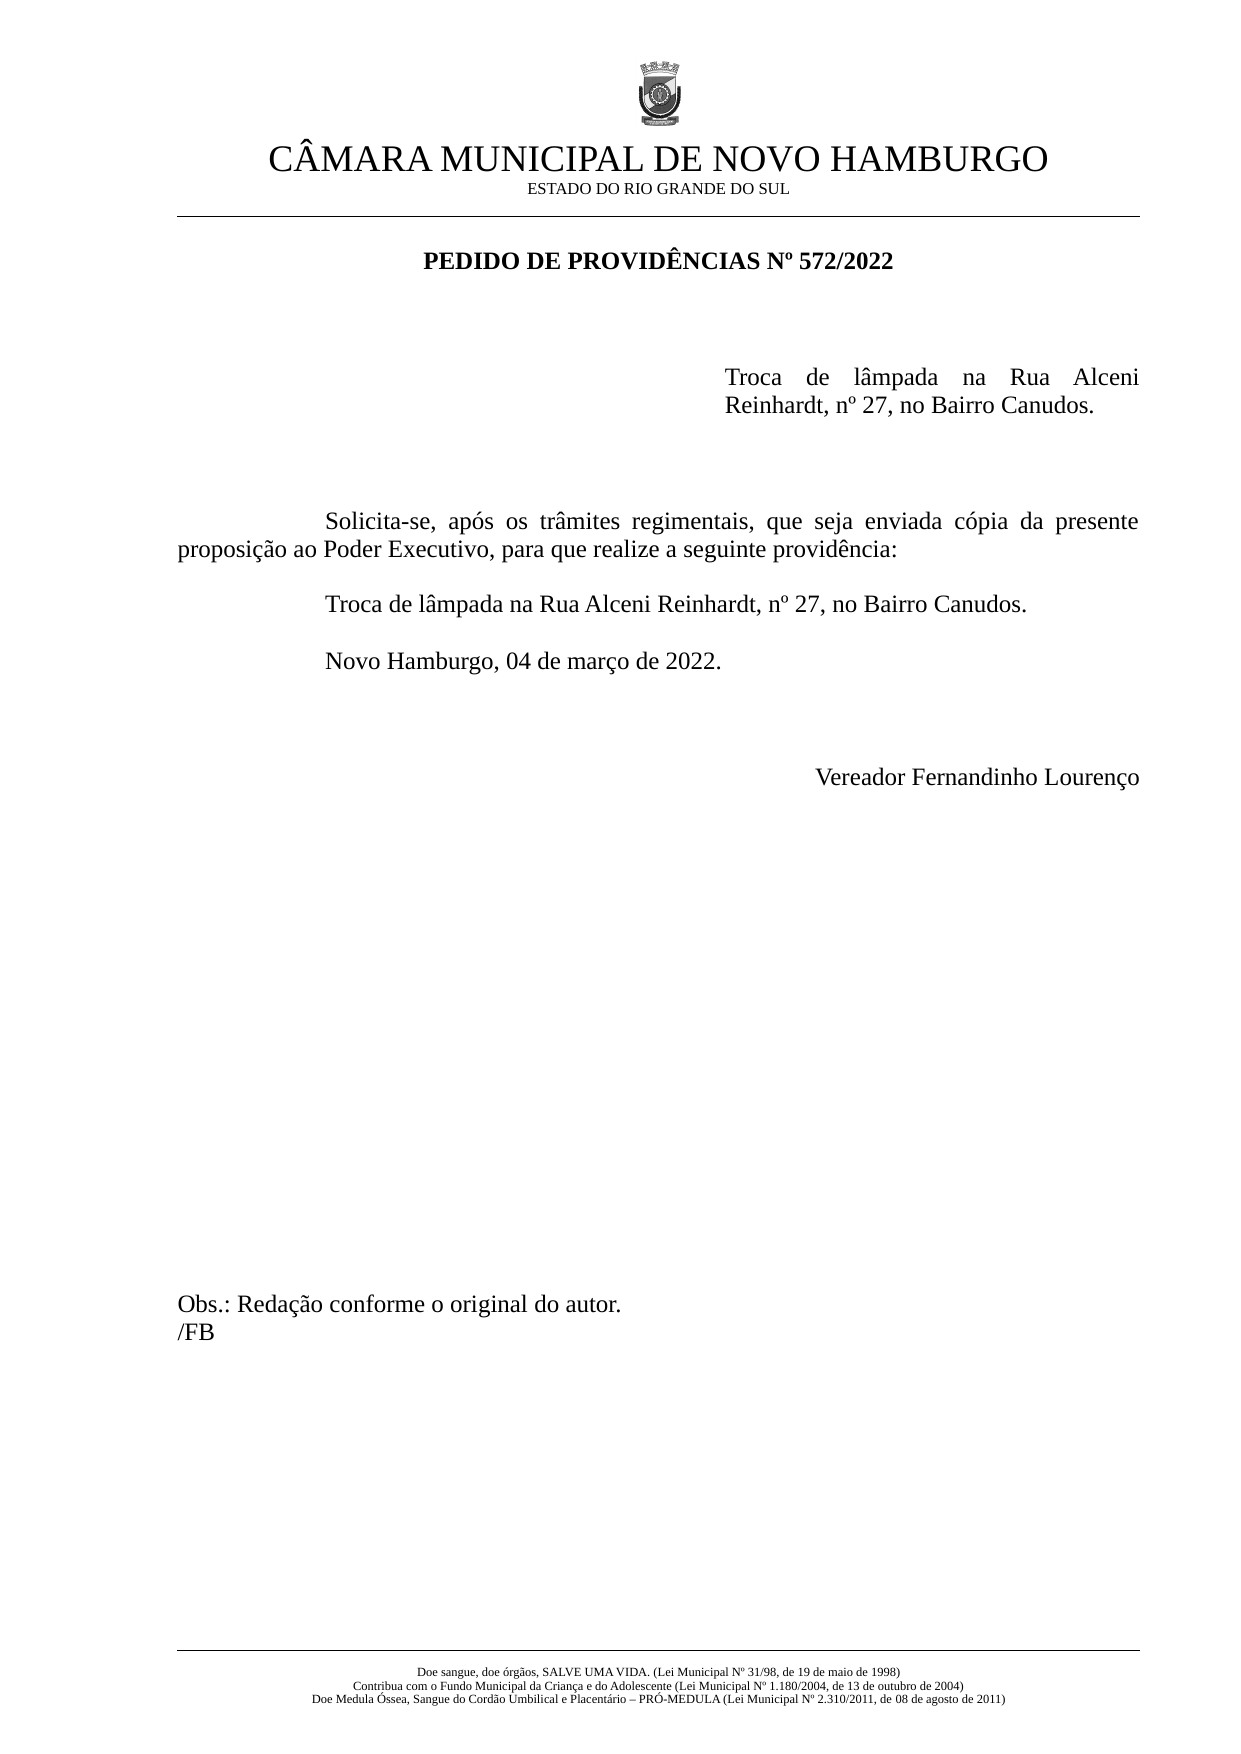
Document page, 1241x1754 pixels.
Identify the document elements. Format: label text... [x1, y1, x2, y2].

text Solicita-se, após os trâmites regimentais, que seja enviada cópia da presente proposição ao Poder Executivo, para que realize a seguinte providência: [177, 507, 1140, 562]
text Obs.: Redação conforme o original do autor. [177, 1290, 1140, 1318]
list Troca de lâmpada na Rua Alceni Reinhardt, nº 27, no Bairro Canudos. [177, 590, 1140, 618]
text PEDIDO DE PROVIDÊNCIAS Nº 572/2022 [177, 247, 1140, 274]
text Vereador Fernandinho Lourenço [649, 763, 1140, 791]
text /FB [177, 1318, 1140, 1345]
list Troca de lâmpada na Rua Alceni Reinhardt, nº 27, no Bairro Canudos. [687, 363, 1140, 418]
text Novo Hamburgo, 04 de março de 2022. [177, 647, 1140, 675]
